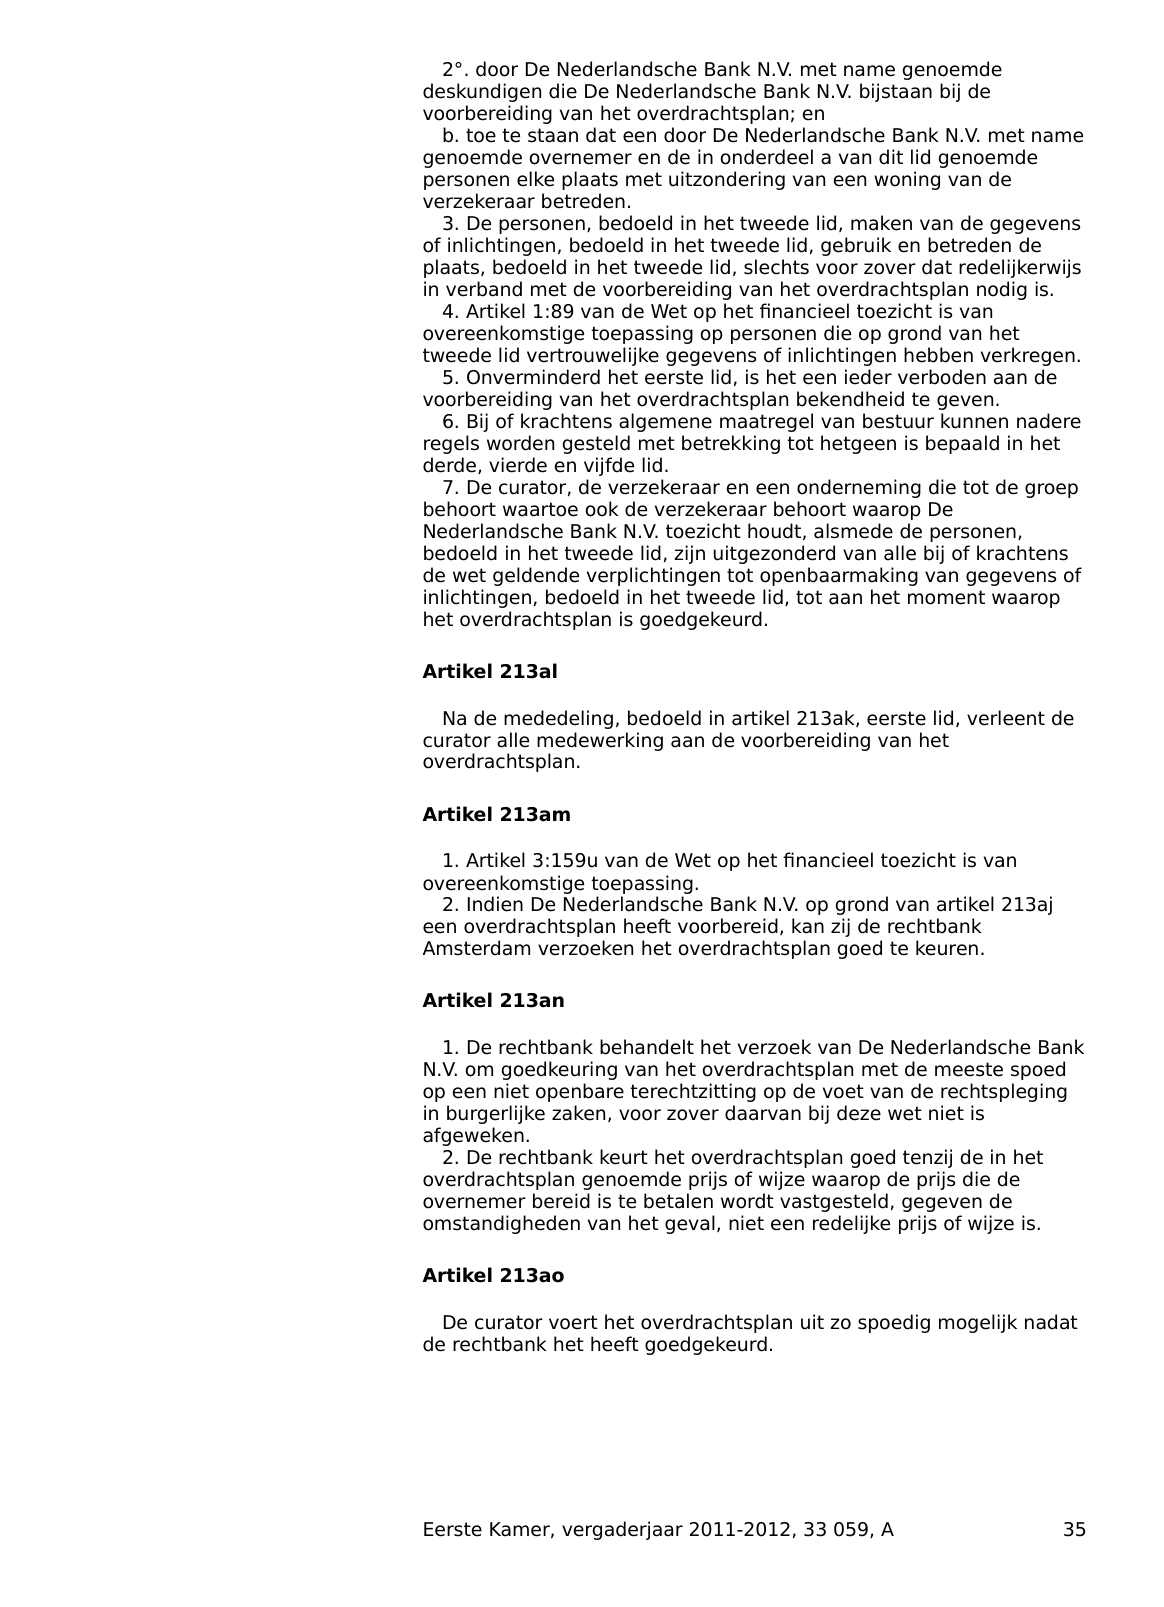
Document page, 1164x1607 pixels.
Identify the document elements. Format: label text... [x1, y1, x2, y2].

text 2. Indien De Nederlandsche Bank N.V. op grond van artikel 213aj een overdrachtsplan heeft voorbereid, kan zij de rechtbank Amsterdam verzoeken het overdrachtsplan goed te keuren. [422, 894, 1087, 960]
subtitle Artikel 213an [422, 990, 1087, 1012]
subtitle Artikel 213am [422, 803, 1087, 825]
text 2°. door De Nederlandsche Bank N.V. met name genoemde deskundigen die De Nederlandsche Bank N.V. bijstaan bij de voorbereiding van het overdrachtsplan; en [422, 59, 1087, 125]
text Na de mededeling, bedoeld in artikel 213ak, eerste lid, verleent de curator alle medewerking aan de voorbereiding van het overdrachtsplan. [422, 707, 1087, 773]
subtitle Artikel 213al [422, 661, 1087, 682]
text 6. Bij of krachtens algemene maatregel van bestuur kunnen nadere regels worden gesteld met betrekking tot hetgeen is bepaald in het derde, vierde en vijfde lid. [422, 411, 1087, 477]
text 3. De personen, bedoeld in het tweede lid, maken van de gegevens of inlichtingen, bedoeld in het tweede lid, gebruik en betreden de plaats, bedoeld in het tweede lid, slechts voor zover dat redelijkerwijs in verband met de voorbereiding van het overdrachtsplan nodig is. [422, 213, 1087, 301]
text 7. De curator, de verzekeraar en een onderneming die tot de groep behoort waartoe ook de verzekeraar behoort waarop De Nederlandsche Bank N.V. toezicht houdt, alsmede de personen, bedoeld in het tweede lid, zijn uitgezonderd van alle bij of krachtens de wet geldende verplichtingen tot openbaarmaking van gegevens of inlichtingen, bedoeld in het tweede lid, tot aan het moment waarop het overdrachtsplan is goedgekeurd. [422, 477, 1087, 631]
text 4. Artikel 1:89 van de Wet op het financieel toezicht is van overeenkomstige toepassing op personen die op grond van het tweede lid vertrouwelijke gegevens of inlichtingen hebben verkregen. [422, 301, 1087, 367]
text 1. Artikel 3:159u van de Wet op het financieel toezicht is van overeenkomstige toepassing. [422, 850, 1087, 894]
subtitle Artikel 213ao [422, 1265, 1087, 1287]
text 5. Onverminderd het eerste lid, is het een ieder verboden aan de voorbereiding van het overdrachtsplan bekendheid te geven. [422, 367, 1087, 411]
text b. toe te staan dat een door De Nederlandsche Bank N.V. met name genoemde overnemer en de in onderdeel a van dit lid genoemde personen elke plaats met uitzondering van een woning van de verzekeraar betreden. [422, 125, 1087, 213]
text 2. De rechtbank keurt het overdrachtsplan goed tenzij de in het overdrachtsplan genoemde prijs of wijze waarop de prijs die de overnemer bereid is te betalen wordt vastgesteld, gegeven de omstandigheden van het geval, niet een redelijke prijs of wijze is. [422, 1147, 1087, 1235]
text De curator voert het overdrachtsplan uit zo spoedig mogelijk nadat de rechtbank het heeft goedgekeurd. [422, 1312, 1087, 1356]
text 1. De rechtbank behandelt het verzoek van De Nederlandsche Bank N.V. om goedkeuring van het overdrachtsplan met de meeste spoed op een niet openbare terechtzitting op de voet van de rechtspleging in burgerlijke zaken, voor zover daarvan bij deze wet niet is afgeweken. [422, 1037, 1087, 1147]
